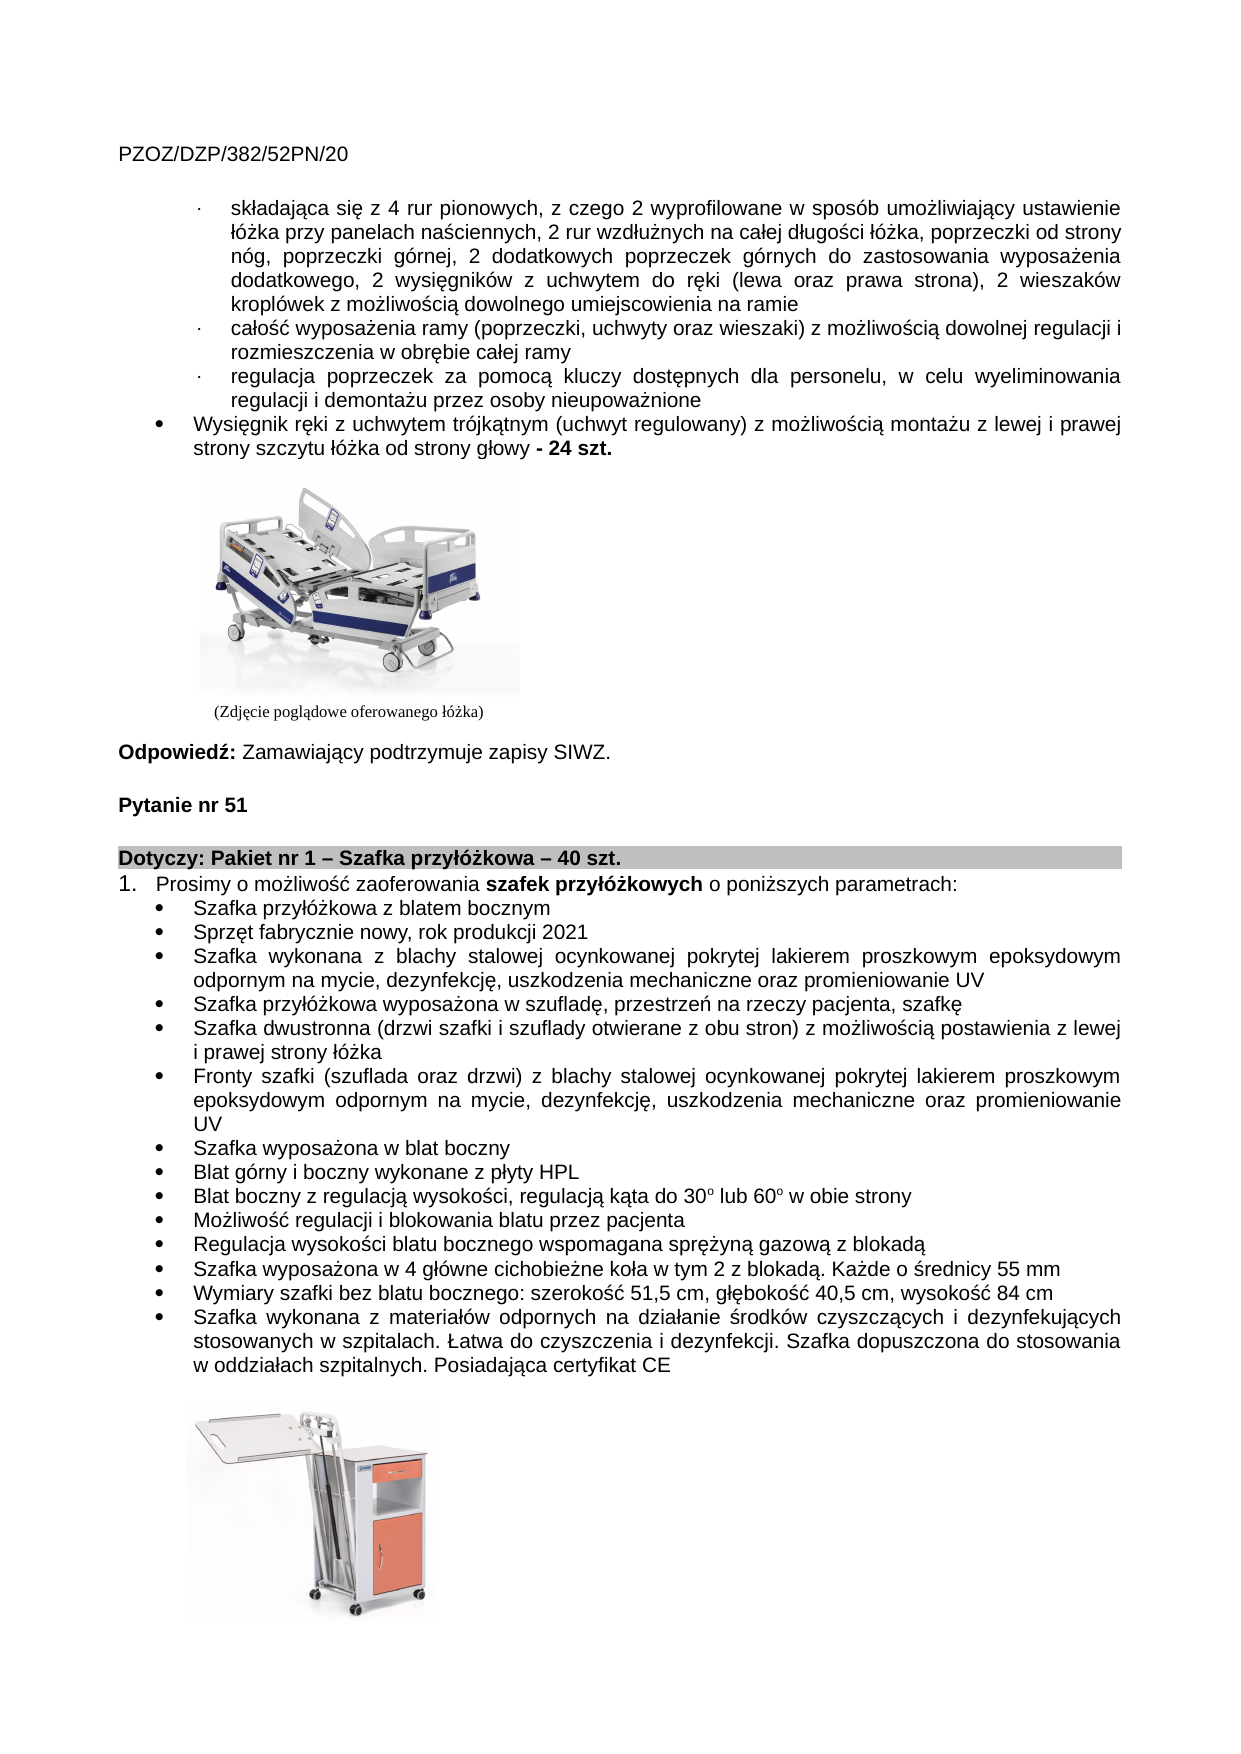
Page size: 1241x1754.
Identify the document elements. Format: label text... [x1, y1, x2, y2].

text Dotyczy: Pakiet nr 1 – Szafka przyłóżkowa – 40 szt. [118, 846, 1122, 869]
list regulacja poprzeczek za pomocą kluczy dostępnych dla personelu, w celu wyeliminowania regulacji i demontażu przez osoby nieupoważnione [193, 363, 1122, 411]
list Sprzęt fabrycznie nowy, rok produkcji 2021 [156, 920, 1122, 944]
list Wymiary szafki bez blatu bocznego: szerokość 51,5 cm, głębokość 40,5 cm, wysokość 84 cm [156, 1280, 1122, 1304]
text Pytanie nr 51 [118, 793, 1122, 817]
list Wysięgnik ręki z uchwytem trójkątnym (uchwyt regulowany) z możliwością montażu z lewej i prawej strony szczytu łóżka od strony głowy - 24 szt. [156, 411, 1122, 459]
list Szafka przyłóżkowa z blatem bocznym [156, 896, 1122, 920]
text (Zdjęcie poglądowe oferowanego łóżka) [156, 702, 1122, 721]
picture [187, 1405, 438, 1624]
list Prosimy o możliwość zaoferowania szafek przyłóżkowych o poniższych parametrach: [118, 869, 1122, 896]
list Szafka wyposażona w 4 główne cichobieżne koła w tym 2 z blokadą. Każde o średnicy 55 mm [156, 1256, 1122, 1280]
list Blat boczny z regulacją wysokości, regulacją kąta do 30o lub 60o w obie strony [156, 1184, 1122, 1208]
list Blat górny i boczny wykonane z płyty HPL [156, 1160, 1122, 1184]
list Szafka wyposażona w blat boczny [156, 1136, 1122, 1160]
list składająca się z 4 rur pionowych, z czego 2 wyprofilowane w sposób umożliwiający ustawienie łóżka przy panelach naściennych, 2 rur wzdłużnych na całej długości łóżka, poprzeczki od strony nóg, poprzeczki górnej, 2 dodatkowych poprzeczek górnych do zastosowania wyposażenia dodatkowego, 2 wysięgników z uchwytem do ręki (lewa oraz prawa strona), 2 wieszaków kroplówek z możliwością dowolnego umiejscowienia na ramie [193, 196, 1122, 315]
list Regulacja wysokości blatu bocznego wspomagana sprężyną gazową z blokadą [156, 1232, 1122, 1256]
text Odpowiedź: Zamawiający podtrzymuje zapisy SIWZ. [118, 740, 1122, 764]
list Szafka wykonana z materiałów odpornych na działanie środków czyszczących i dezynfekujących stosowanych w szpitalach. Łatwa do czyszczenia i dezynfekcji. Szafka dopuszczona do stosowania w oddziałach szpitalnych. Posiadająca certyfikat CE [156, 1304, 1122, 1376]
list Szafka wykonana z blachy stalowej ocynkowanej pokrytej lakierem proszkowym epoksydowym odpornym na mycie, dezynfekcję, uszkodzenia mechaniczne oraz promieniowanie UV [156, 944, 1122, 992]
list Szafka dwustronna (drzwi szafki i szuflady otwierane z obu stron) z możliwością postawienia z lewej i prawej strony łóżka [156, 1016, 1122, 1064]
list Możliwość regulacji i blokowania blatu przez pacjenta [156, 1208, 1122, 1232]
list Fronty szafki (szuflada oraz drzwi) z blachy stalowej ocynkowanej pokrytej lakierem proszkowym epoksydowym odpornym na mycie, dezynfekcję, uszkodzenia mechaniczne oraz promieniowanie UV [156, 1064, 1122, 1136]
picture [199, 459, 520, 697]
list całość wyposażenia ramy (poprzeczki, uchwyty oraz wieszaki) z możliwością dowolnej regulacji i rozmieszczenia w obrębie całej ramy [193, 315, 1122, 363]
list Szafka przyłóżkowa wyposażona w szufladę, przestrzeń na rzeczy pacjenta, szafkę [156, 992, 1122, 1016]
